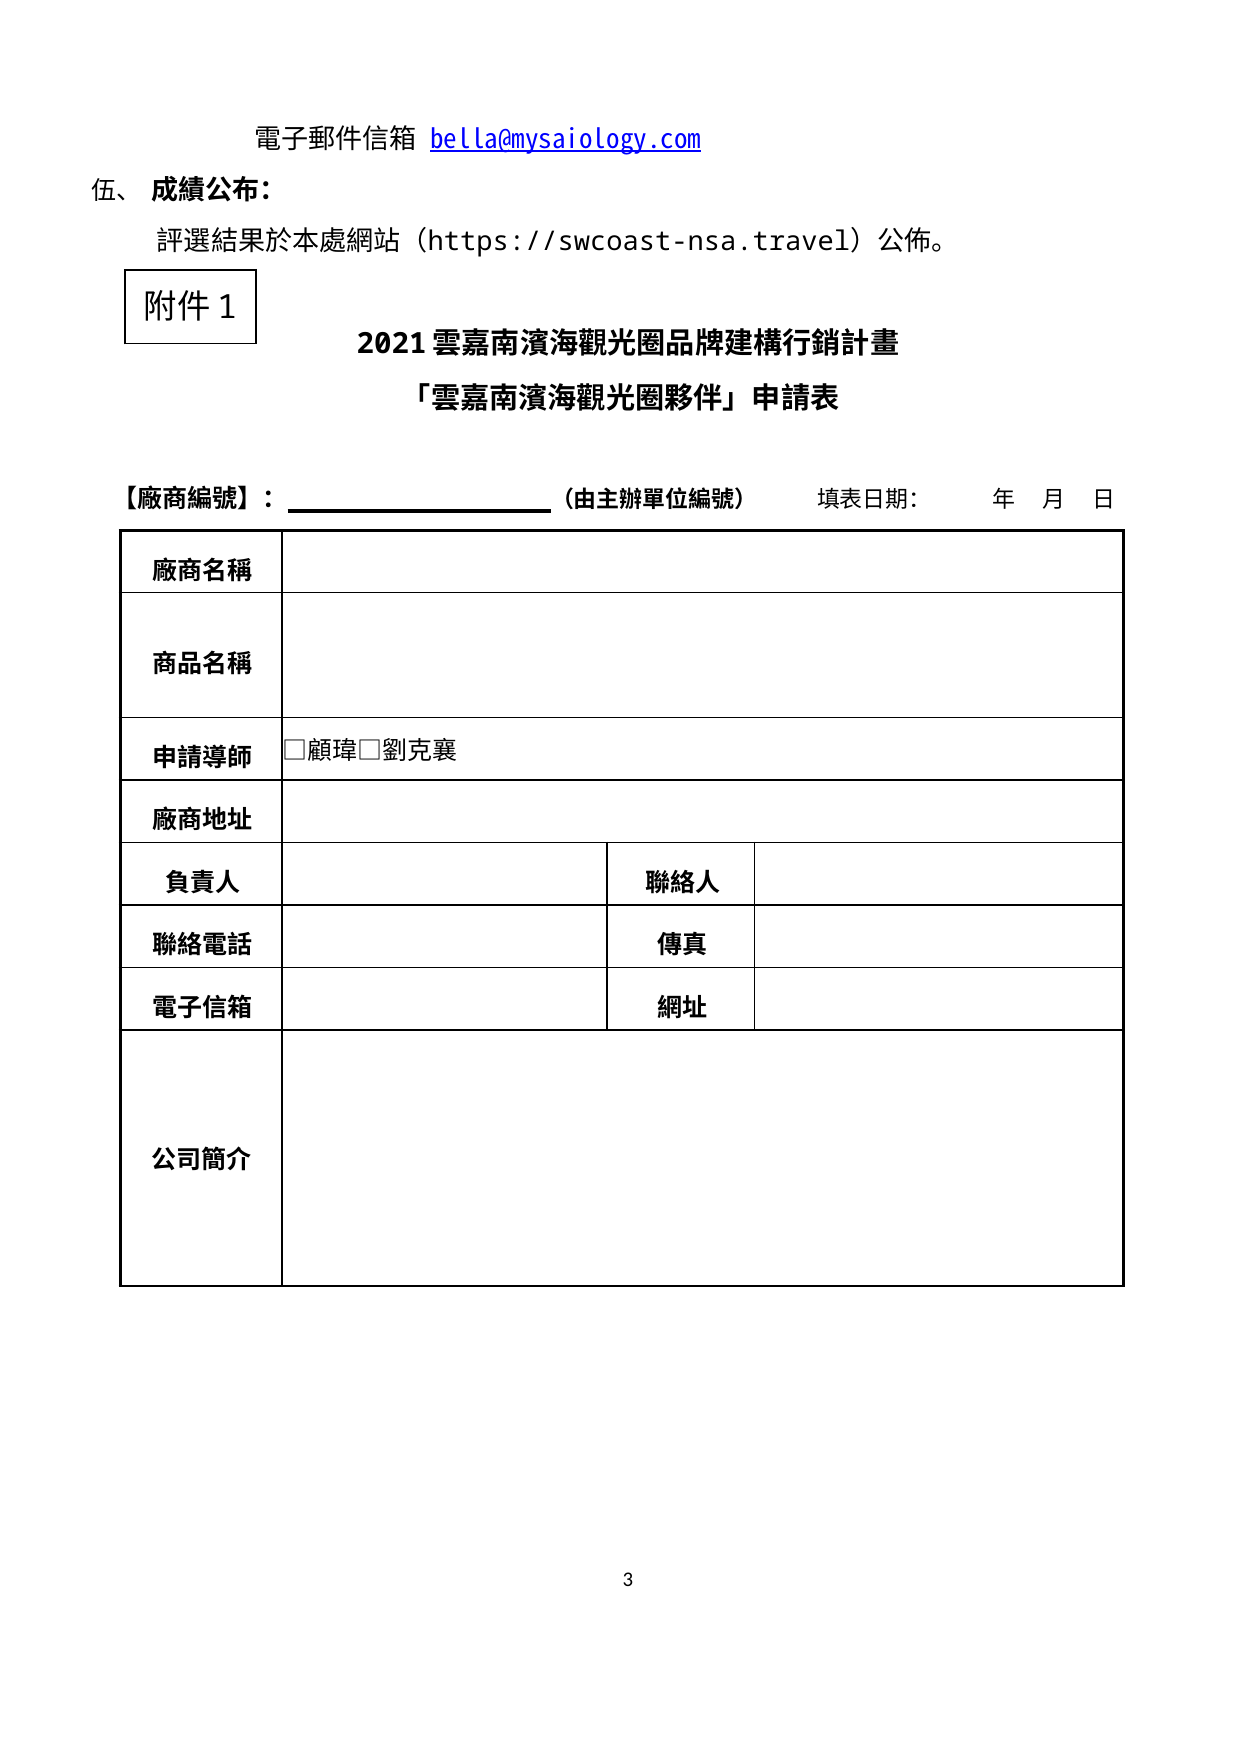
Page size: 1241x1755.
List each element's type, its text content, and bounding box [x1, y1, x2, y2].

table_cell [283, 906, 606, 966]
table_cell [283, 593, 1122, 717]
table_cell [283, 1031, 1122, 1285]
table_cell [755, 968, 1122, 1029]
table_cell [283, 968, 606, 1029]
table_cell 傳真 [608, 906, 754, 966]
table_cell 商品名稱 [122, 593, 281, 717]
text 評選結果於本處網站（https://swcoast-nsa.travel）公佈。 [92, 219, 1163, 258]
table_cell 電子信箱 [122, 968, 281, 1029]
table_cell 聯絡電話 [122, 906, 281, 966]
table_cell 申請導師 [122, 718, 281, 779]
table_cell [283, 781, 1122, 842]
table_cell [283, 843, 606, 904]
table_cell □顧瑋□劉克襄 [283, 718, 1122, 779]
table_cell 聯絡人 [608, 843, 754, 904]
table_header [283, 532, 1122, 592]
table_cell [755, 843, 1122, 904]
table_cell 廠商地址 [122, 781, 281, 842]
table_cell 公司簡介 [122, 1031, 281, 1285]
table_cell [755, 906, 1122, 966]
text 2021雲嘉南濱海觀光圈品牌建構行銷計畫 [92, 319, 1163, 362]
table_cell 網址 [608, 968, 754, 1029]
text 附件1 [134, 279, 246, 328]
table_cell 負責人 [122, 843, 281, 904]
list 成績公布： [92, 168, 1163, 207]
text 「雲嘉南濱海觀光圈夥伴」申請表 [92, 375, 1163, 417]
table_header 廠商名稱 [122, 532, 281, 592]
text 電子郵件信箱 bella@mysaiology.com [254, 117, 1128, 156]
text 【廠商編號】： （由主辦單位編號） 填表日期： 年 月 日 [112, 478, 1163, 515]
